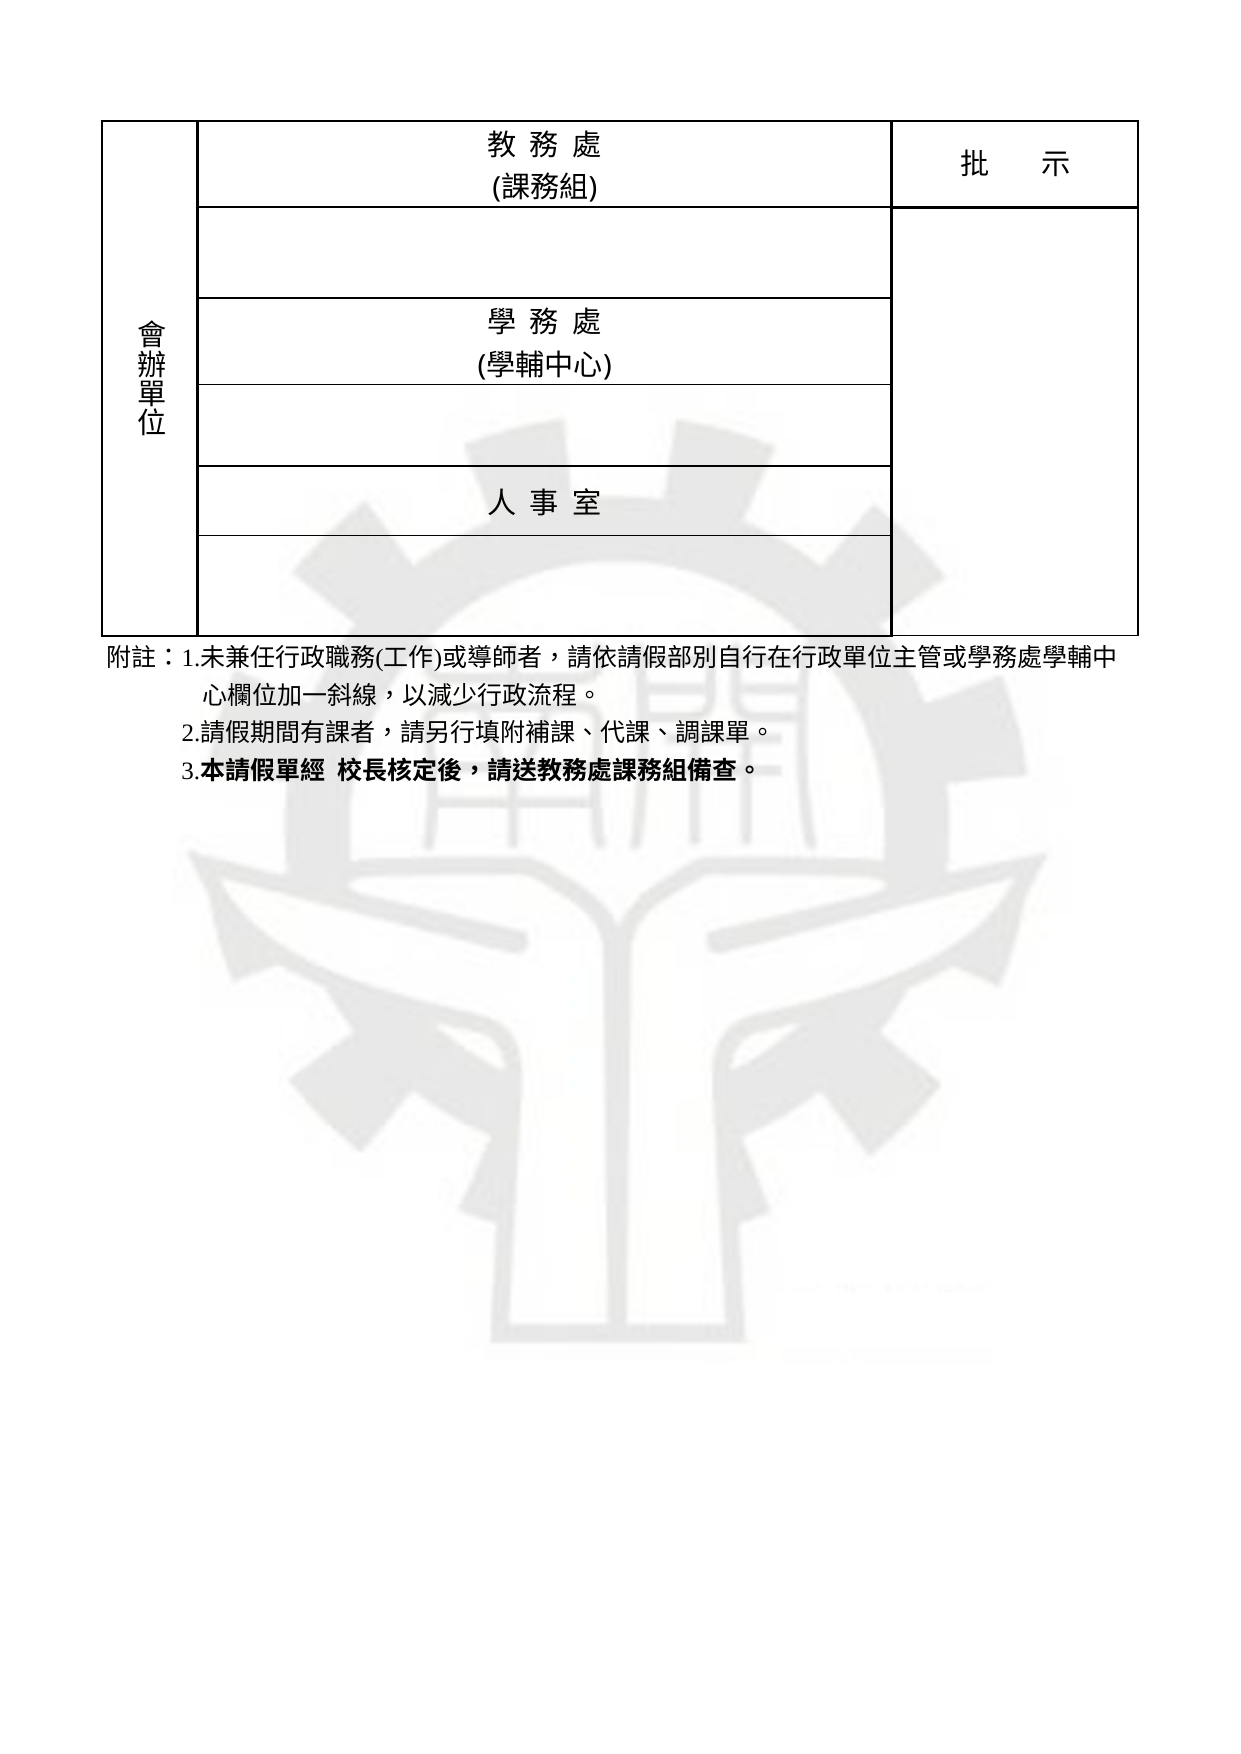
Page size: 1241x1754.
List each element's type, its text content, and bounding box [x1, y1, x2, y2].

table_cell [893, 209, 1137, 635]
table_cell 教 務 處 (課務組) [199, 122, 890, 206]
table_cell 會辦單位 [103, 122, 196, 635]
table_cell [199, 208, 890, 297]
picture [220, 787, 1021, 1270]
table_cell 批 示 [893, 122, 1137, 206]
table_cell [199, 385, 890, 464]
text 3.本請假單經 校長核定後，請送教務處課務組備查。 [181, 749, 1134, 787]
table_cell [199, 536, 890, 635]
table_cell 人 事 室 [199, 467, 890, 535]
text 附註：1.未兼任行政職務(工作)或導師者，請依請假部別自行在行政單位主管或學務處學輔中心欄位加一斜線，以減少行政流程。 [106, 637, 1134, 712]
text 2.請假期間有課者，請另行填附補課、代課、調課單。 [181, 712, 1134, 749]
table_cell 學 務 處 (學輔中心) [199, 299, 890, 383]
